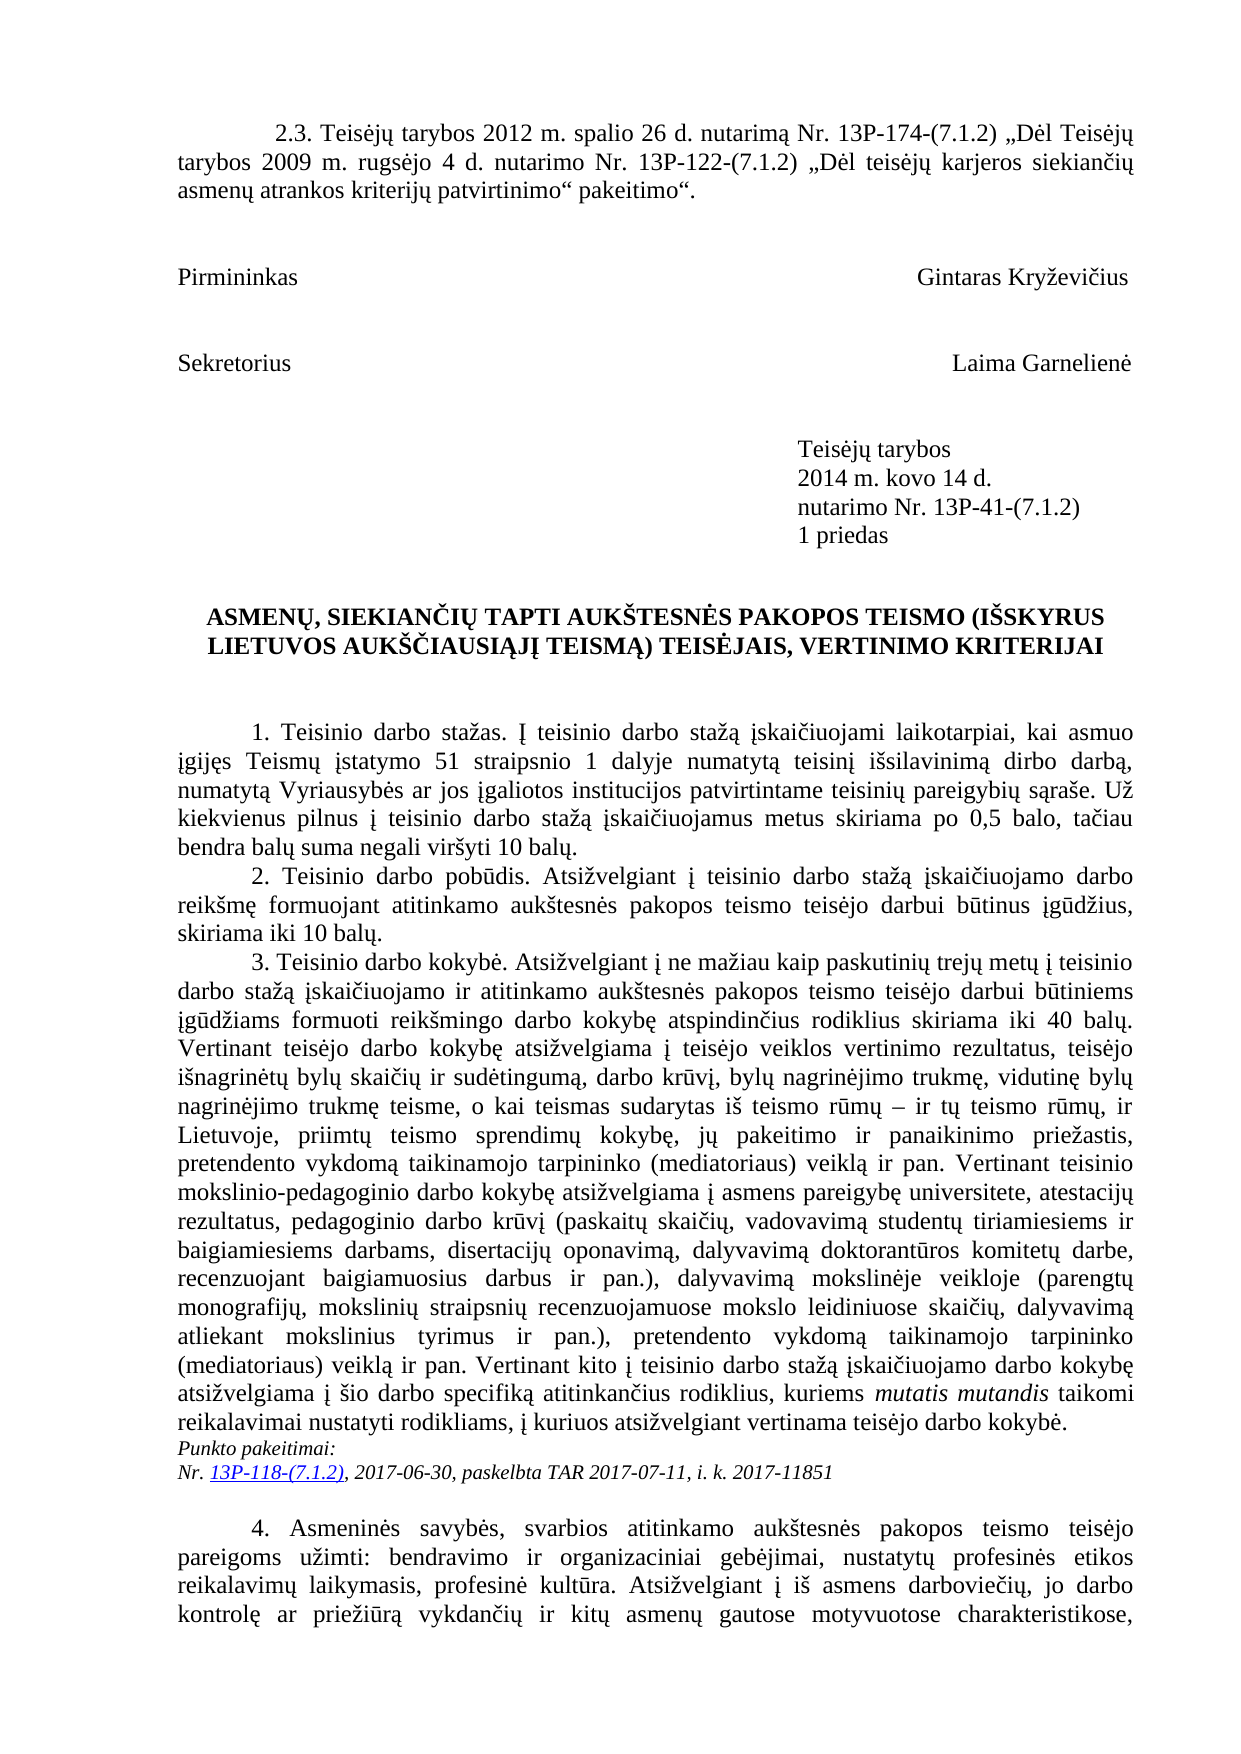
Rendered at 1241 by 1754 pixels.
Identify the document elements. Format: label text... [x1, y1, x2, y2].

text 1. Teisinio darbo stažas. Į teisinio darbo stažą įskaičiuojami laikotarpiai, kai asmuo įgijęs Teismų įstatymo 51 straipsnio 1 dalyje numatytą teisinį išsilavinimą dirbo darbą, numatytą Vyriausybės ar jos įgaliotos institucijos patvirtintame teisinių pareigybių sąraše. Už kiekvienus pilnus į teisinio darbo stažą įskaičiuojamus metus skiriama po 0,5 balo, tačiau bendra balų suma negali viršyti 10 balų. [177, 717, 1134, 861]
text Nr. 13P-118-(7.1.2), 2017-06-30, paskelbta TAR 2017-07-11, i. k. 2017-11851 [177, 1460, 1134, 1484]
text 3. Teisinio darbo kokybė. Atsižvelgiant į ne mažiau kaip paskutinių trejų metų į teisinio darbo stažą įskaičiuojamo ir atitinkamo aukštesnės pakopos teismo teisėjo darbui būtiniems įgūdžiams formuoti reikšmingo darbo kokybę atspindinčius rodiklius skiriama iki 40 balų. Vertinant teisėjo darbo kokybę atsižvelgiama į teisėjo veiklos vertinimo rezultatus, teisėjo išnagrinėtų bylų skaičių ir sudėtingumą, darbo krūvį, bylų nagrinėjimo trukmę, vidutinę bylų nagrinėjimo trukmę teisme, o kai teismas sudarytas iš teismo rūmų – ir tų teismo rūmų, ir Lietuvoje, priimtų teismo sprendimų kokybę, jų pakeitimo ir panaikinimo priežastis, pretendento vykdomą taikinamojo tarpininko (mediatoriaus) veiklą ir pan. Vertinant teisinio mokslinio-pedagoginio darbo kokybę atsižvelgiama į asmens pareigybę universitete, atestacijų rezultatus, pedagoginio darbo krūvį (paskaitų skaičių, vadovavimą studentų tiriamiesiems ir baigiamiesiems darbams, disertacijų oponavimą, dalyvavimą doktorantūros komitetų darbe, recenzuojant baigiamuosius darbus ir pan.), dalyvavimą mokslinėje veikloje (parengtų monografijų, mokslinių straipsnių recenzuojamuose mokslo leidiniuose skaičių, dalyvavimą atliekant mokslinius tyrimus ir pan.), pretendento vykdomą taikinamojo tarpininko (mediatoriaus) veiklą ir pan. Vertinant kito į teisinio darbo stažą įskaičiuojamo darbo kokybę atsižvelgiama į šio darbo specifiką atitinkančius rodiklius, kuriems mutatis mutandis taikomi reikalavimai nustatyti rodikliams, į kuriuos atsižvelgiant vertinama teisėjo darbo kokybė. [177, 947, 1134, 1436]
text Punkto pakeitimai: [177, 1436, 1134, 1460]
text 2.3. Teisėjų tarybos 2012 m. spalio 26 d. nutarimą Nr. 13P-174-(7.1.2) „Dėl Teisėjų tarybos 2009 m. rugsėjo 4 d. nutarimo Nr. 13P-122-(7.1.2) „Dėl teisėjų karjeros siekiančių asmenų atrankos kriterijų patvirtinimo“ pakeitimo“. [177, 118, 1134, 204]
text Teisėjų tarybos [797, 434, 1134, 463]
text Asmenų, siekiančių tapti aukštesnės pakopos teismo (išskyrus Lietuvos Aukščiausiąjį Teismą) teisėjais, VERTINIMO kriterijai [177, 602, 1134, 660]
text 2. Teisinio darbo pobūdis. Atsižvelgiant į teisinio darbo stažą įskaičiuojamo darbo reikšmę formuojant atitinkamo aukštesnės pakopos teismo teisėjo darbui būtinus įgūdžius, skiriama iki 10 balų. [177, 861, 1134, 947]
text Sekretorius Laima Garnelienė [177, 348, 1134, 377]
text 1 priedas [797, 521, 1134, 549]
text nutarimo Nr. 13P-41-(7.1.2) [797, 492, 1134, 521]
text Pirmininkas Gintaras Kryževičius [177, 262, 1134, 291]
text 2014 m. kovo 14 d. [797, 463, 1134, 492]
text 4. Asmeninės savybės, svarbios atitinkamo aukštesnės pakopos teismo teisėjo pareigoms užimti: bendravimo ir organizaciniai gebėjimai, nustatytų profesinės etikos reikalavimų laikymasis, profesinė kultūra. Atsižvelgiant į iš asmens darboviečių, jo darbo kontrolę ar priežiūrą vykdančių ir kitų asmenų gautose motyvuotose charakteristikose, [177, 1513, 1134, 1628]
